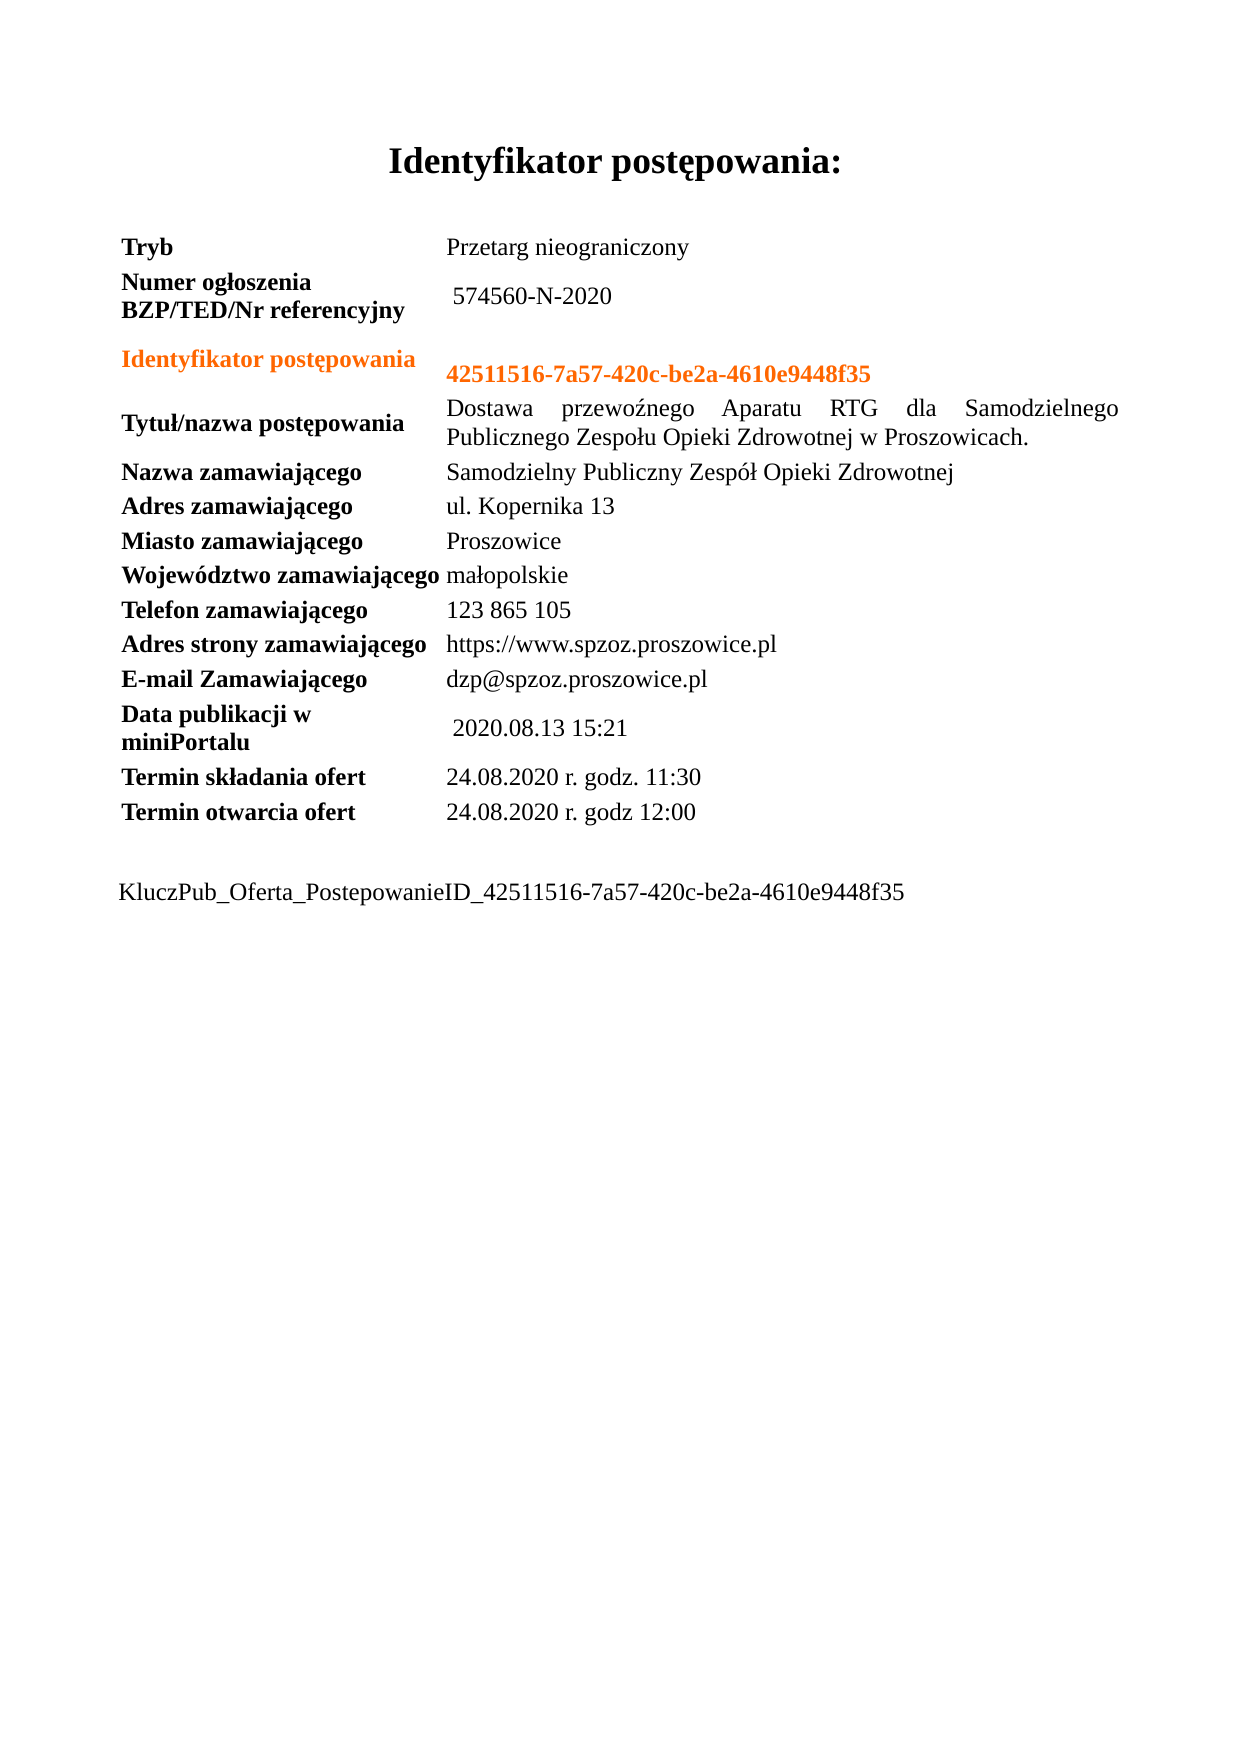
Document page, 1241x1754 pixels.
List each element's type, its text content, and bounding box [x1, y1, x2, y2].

table_cell Miasto zamawiającego [118, 523, 443, 557]
table_cell https://www.spzoz.proszowice.pl [443, 627, 1122, 661]
subtitle Identyfikator postępowania: [118, 139, 1122, 182]
table_cell Samodzielny Publiczny Zespół Opieki Zdrowotnej [443, 454, 1122, 488]
table_cell Termin składania ofert [118, 759, 443, 794]
table_cell dzp@spzoz.proszowice.pl [443, 661, 1122, 696]
table_cell 2020.08.13 15:21 [443, 696, 1122, 759]
table_cell E-mail Zamawiającego [118, 661, 443, 696]
table_cell ul. Kopernika 13 [443, 488, 1122, 523]
text KluczPub_Oferta_PostepowanieID_42511516-7a57-420c-be2a-4610e9448f35 [118, 877, 1122, 906]
table_cell Województwo zamawiającego [118, 558, 443, 592]
table_header Tryb [118, 229, 443, 264]
table_cell Nazwa zamawiającego [118, 454, 443, 488]
table_cell 24.08.2020 r. godz 12:00 [443, 794, 1122, 828]
table_cell Adres zamawiającego [118, 488, 443, 523]
table_cell 42511516-7a57-420c-be2a-4610e9448f35 [443, 327, 1122, 390]
table_header Przetarg nieograniczony [443, 229, 1122, 264]
table_cell Tytuł/nazwa postępowania [118, 390, 443, 454]
table_cell 574560-N-2020 [443, 264, 1122, 327]
table_cell Telefon zamawiającego [118, 592, 443, 627]
table_cell Dostawa przewoźnego Aparatu RTG dla Samodzielnego Publicznego Zespołu Opieki Zdrowotnej w Proszowicach. [443, 390, 1122, 454]
table_cell Numer ogłoszenia BZP/TED/Nr referencyjny [118, 264, 443, 327]
table_cell 123 865 105 [443, 592, 1122, 627]
table_cell Termin otwarcia ofert [118, 794, 443, 828]
table_cell 24.08.2020 r. godz. 11:30 [443, 759, 1122, 794]
table_cell Proszowice [443, 523, 1122, 557]
table_cell Adres strony zamawiającego [118, 627, 443, 661]
table_cell małopolskie [443, 558, 1122, 592]
table_cell Data publikacji w miniPortalu [118, 696, 443, 759]
table_cell Identyfikator postępowania [118, 327, 443, 390]
